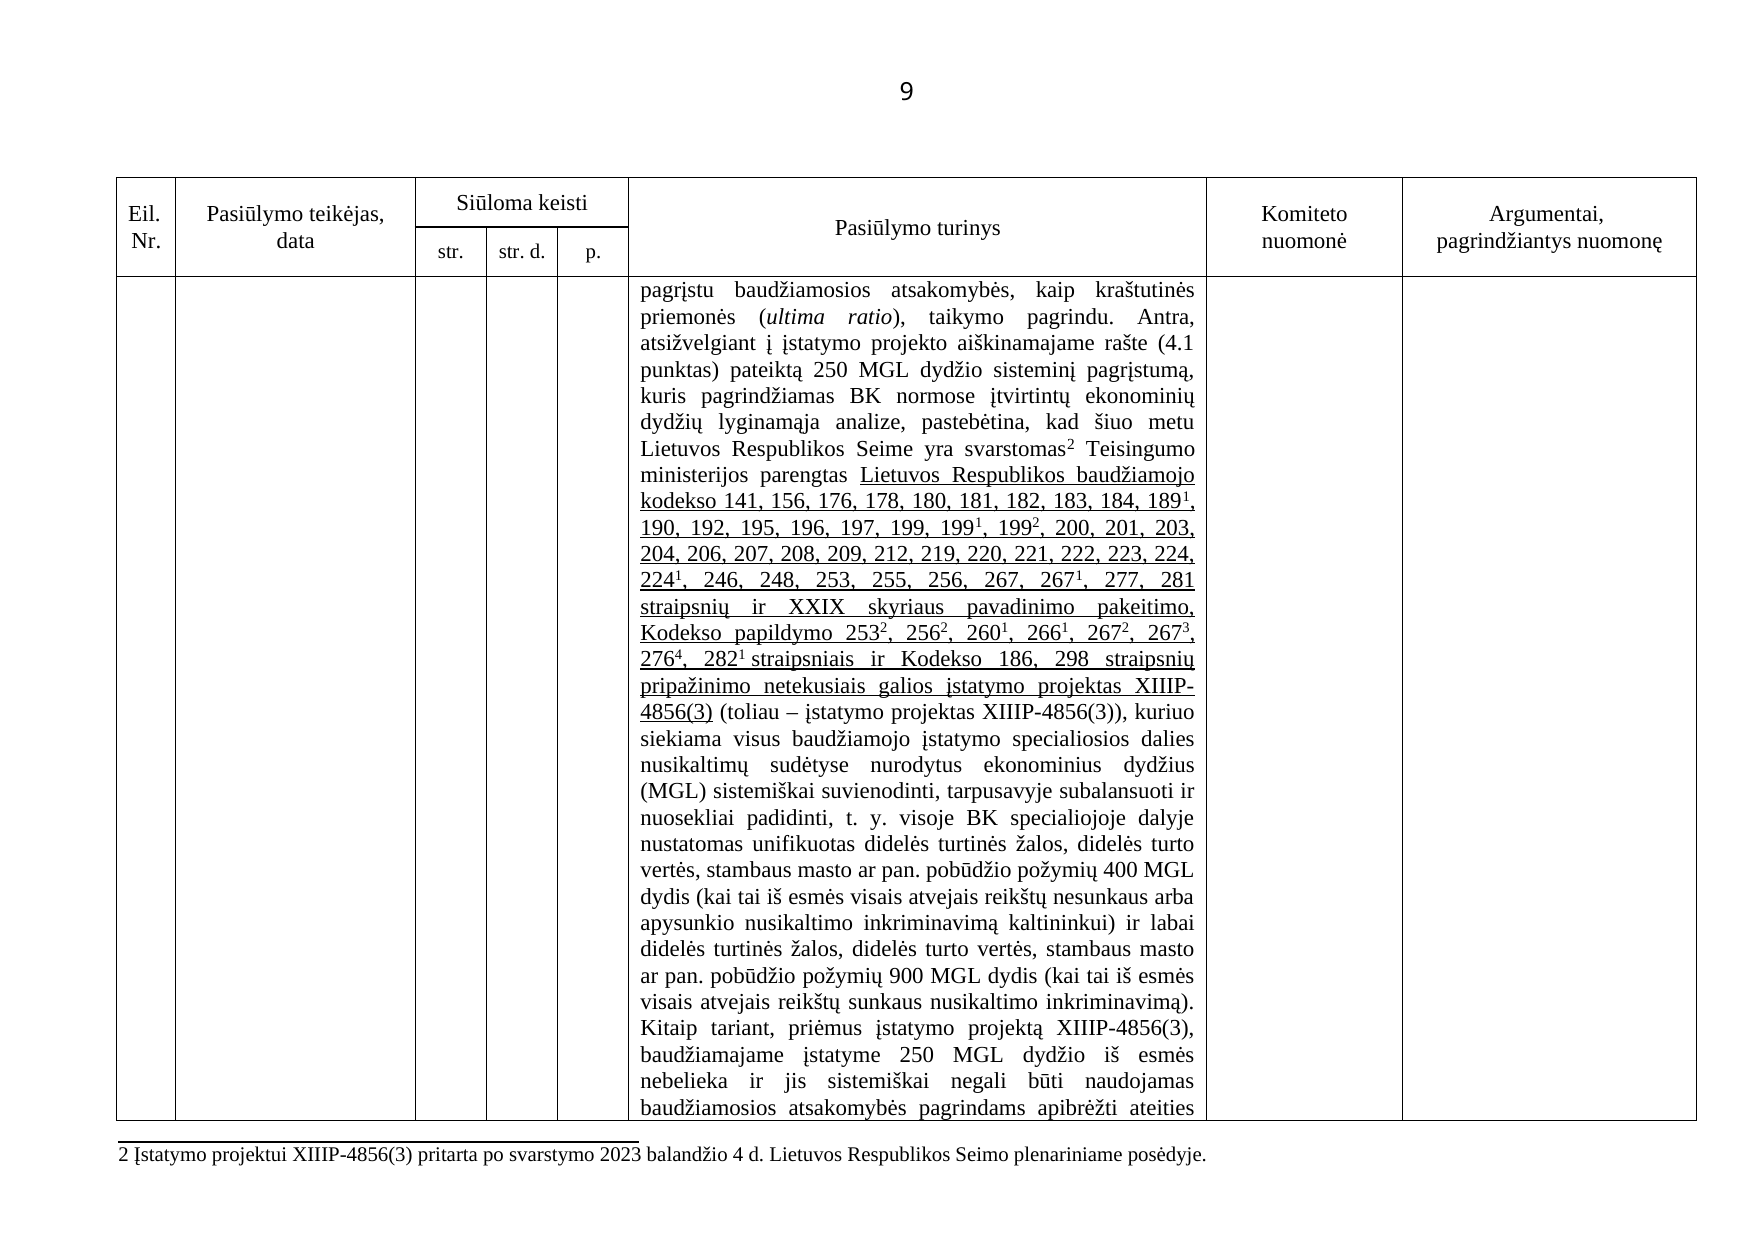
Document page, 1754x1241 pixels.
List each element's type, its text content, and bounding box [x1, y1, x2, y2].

table_cell str. d. [487, 228, 557, 276]
table_cell [117, 277, 175, 1120]
table_header Siūloma keisti [416, 178, 628, 226]
table_header Argumentai, pagrindžiantys nuomonę [1403, 178, 1696, 276]
table_cell [416, 277, 486, 1120]
table_cell [1207, 277, 1402, 1120]
table_header Pasiūlymo turinys [629, 178, 1206, 276]
table_cell str. [416, 228, 486, 276]
table_cell [487, 277, 557, 1120]
table_cell [176, 277, 415, 1120]
table_header Pasiūlymo teikėjas, data [176, 178, 415, 276]
table_cell [558, 277, 628, 1120]
table_header Komiteto nuomonė [1207, 178, 1402, 276]
table_cell p. [558, 228, 628, 276]
table_cell pagrįstu baudžiamosios atsakomybės, kaip kraštutinės priemonės (ultima ratio), taikymo pagrindu. Antra, atsižvelgiant į įstatymo projekto aiškinamajame rašte (4.1 punktas) pateiktą 250 MGL dydžio sisteminį pagrįstumą, kuris pagrindžiamas BK normose įtvirtintų ekonominių dydžių lyginamąja analize, pastebėtina, kad šiuo metu Lietuvos Respublikos Seime yra svarstomas Teisingumo ministerijos parengtas Lietuvos Respublikos baudžiamojo kodekso 141, 156, 176, 178, 180, 181, 182, 183, 184, 1891, 190, 192, 195, 196, 197, 199, 1991, 1992, 200, 201, 203, 204, 206, 207, 208, 209, 212, 219, 220, 221, 222, 223, 224, 2241, 246, 248, 253, 255, 256, 267, 2671, 277, 281 straipsnių ir XXIX skyriaus pavadinimo pakeitimo, Kodekso papildymo 2532, 2562, 2601, 2661, 2672, 2673, 2764, 2821 straipsniais ir Kodekso 186, 298 straipsnių pripažinimo netekusiais galios įstatymo projektas XIIIP-4856(3) (toliau – įstatymo projektas XIIIP-4856(3)), kuriuo siekiama visus baudžiamojo įstatymo specialiosios dalies nusikaltimų sudėtyse nurodytus ekonominius dydžius (MGL) sistemiškai suvienodinti, tarpusavyje subalansuoti ir nuosekliai padidinti, t. y. visoje BK specialiojoje dalyje nustatomas unifikuotas didelės turtinės žalos, didelės turto vertės, stambaus masto ar pan. pobūdžio požymių 400 MGL dydis (kai tai iš esmės visais atvejais reikštų nesunkaus arba apysunkio nusikaltimo inkriminavimą kaltininkui) ir labai didelės turtinės žalos, didelės turto vertės, stambaus masto ar pan. pobūdžio požymių 900 MGL dydis (kai tai iš esmės visais atvejais reikštų sunkaus nusikaltimo inkriminavimą). Kitaip tariant, priėmus įstatymo projektą XIIIP-4856(3), baudžiamajame įstatyme 250 MGL dydžio iš esmės nebelieka ir jis sistemiškai negali būti naudojamas baudžiamosios atsakomybės pagrindams apibrėžti ateities [629, 277, 1206, 1120]
table_header Eil. Nr. [117, 178, 175, 276]
table_cell [1403, 277, 1696, 1120]
